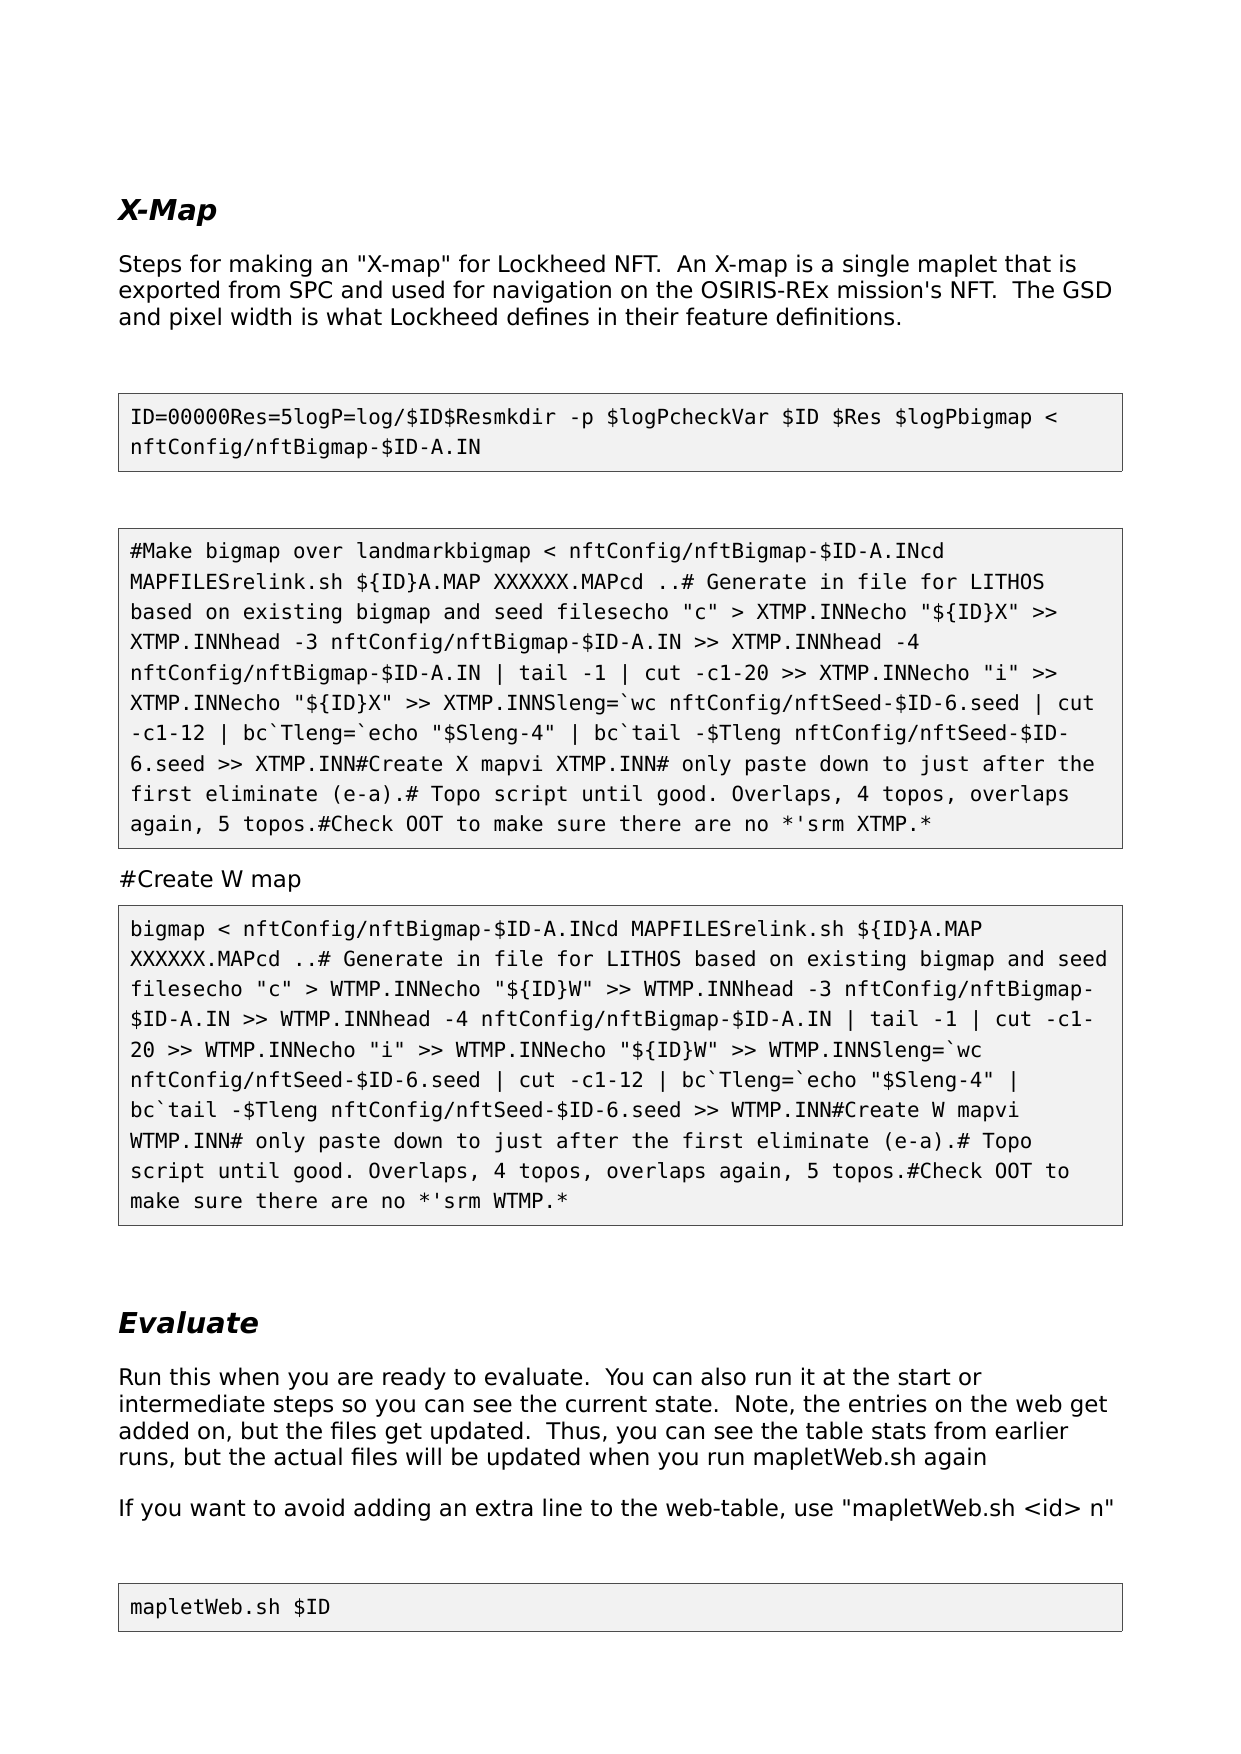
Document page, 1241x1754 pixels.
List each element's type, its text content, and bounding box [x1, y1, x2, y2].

text ID=00000Res=5logP=log/$ID$Resmkdir -p $logPcheckVar $ID $Res $logPbigmap < nftConfig/nftBigmap-$ID-A.IN [119, 394, 1122, 471]
text #Make bigmap over landmarkbigmap < nftConfig/nftBigmap-$ID-A.INcd MAPFILESrelink.sh ${ID}A.MAP XXXXXX.MAPcd ..# Generate in file for LITHOS based on existing bigmap and seed filesecho "c" > XTMP.INNecho "${ID}X" >> XTMP.INNhead -3 nftConfig/nftBigmap-$ID-A.IN >> XTMP.INNhead -4 nftConfig/nftBigmap-$ID-A.IN | tail -1 | cut -c1-20 >> XTMP.INNecho "i" >> XTMP.INNecho "${ID}X" >> XTMP.INNSleng=`wc nftConfig/nftSeed-$ID-6.seed | cut -c1-12 | bc`Tleng=`echo "$Sleng-4" | bc`tail -$Tleng nftConfig/nftSeed-$ID-6.seed >> XTMP.INN#Create X mapvi XTMP.INN# only paste down to just after the first eliminate (e-a).# Topo script until good. Overlaps, 4 topos, overlaps again, 5 topos.#Check OOT to make sure there are no *'srm XTMP.* [119, 529, 1122, 848]
text If you want to avoid adding an extra line to the web-table, use "mapletWeb.sh <id> n" [118, 1495, 1122, 1521]
subtitle X-Map [118, 193, 1122, 227]
text Run this when you are ready to evaluate. You can also run it at the start or intermediate steps so you can see the current state. Note, the entries on the web get added on, but the files get updated. Thus, you can see the table stats from earlier runs, but the actual files will be updated when you run mapletWeb.sh again [118, 1364, 1122, 1471]
text bigmap < nftConfig/nftBigmap-$ID-A.INcd MAPFILESrelink.sh ${ID}A.MAP XXXXXX.MAPcd ..# Generate in file for LITHOS based on existing bigmap and seed filesecho "c" > WTMP.INNecho "${ID}W" >> WTMP.INNhead -3 nftConfig/nftBigmap-$ID-A.IN >> WTMP.INNhead -4 nftConfig/nftBigmap-$ID-A.IN | tail -1 | cut -c1-20 >> WTMP.INNecho "i" >> WTMP.INNecho "${ID}W" >> WTMP.INNSleng=`wc nftConfig/nftSeed-$ID-6.seed | cut -c1-12 | bc`Tleng=`echo "$Sleng-4" | bc`tail -$Tleng nftConfig/nftSeed-$ID-6.seed >> WTMP.INN#Create W mapvi WTMP.INN# only paste down to just after the first eliminate (e-a).# Topo script until good. Overlaps, 4 topos, overlaps again, 5 topos.#Check OOT to make sure there are no *'srm WTMP.* [119, 906, 1122, 1225]
text mapletWeb.sh $ID [119, 1584, 1122, 1631]
subtitle Evaluate [118, 1307, 1122, 1340]
text Steps for making an "X-map" for Lockheed NFT. An X-map is a single maplet that is exported from SPC and used for navigation on the OSIRIS-REx mission's NFT. The GSD and pixel width is what Lockheed defines in their feature definitions. [118, 251, 1122, 331]
text #Create W map [118, 866, 1122, 893]
